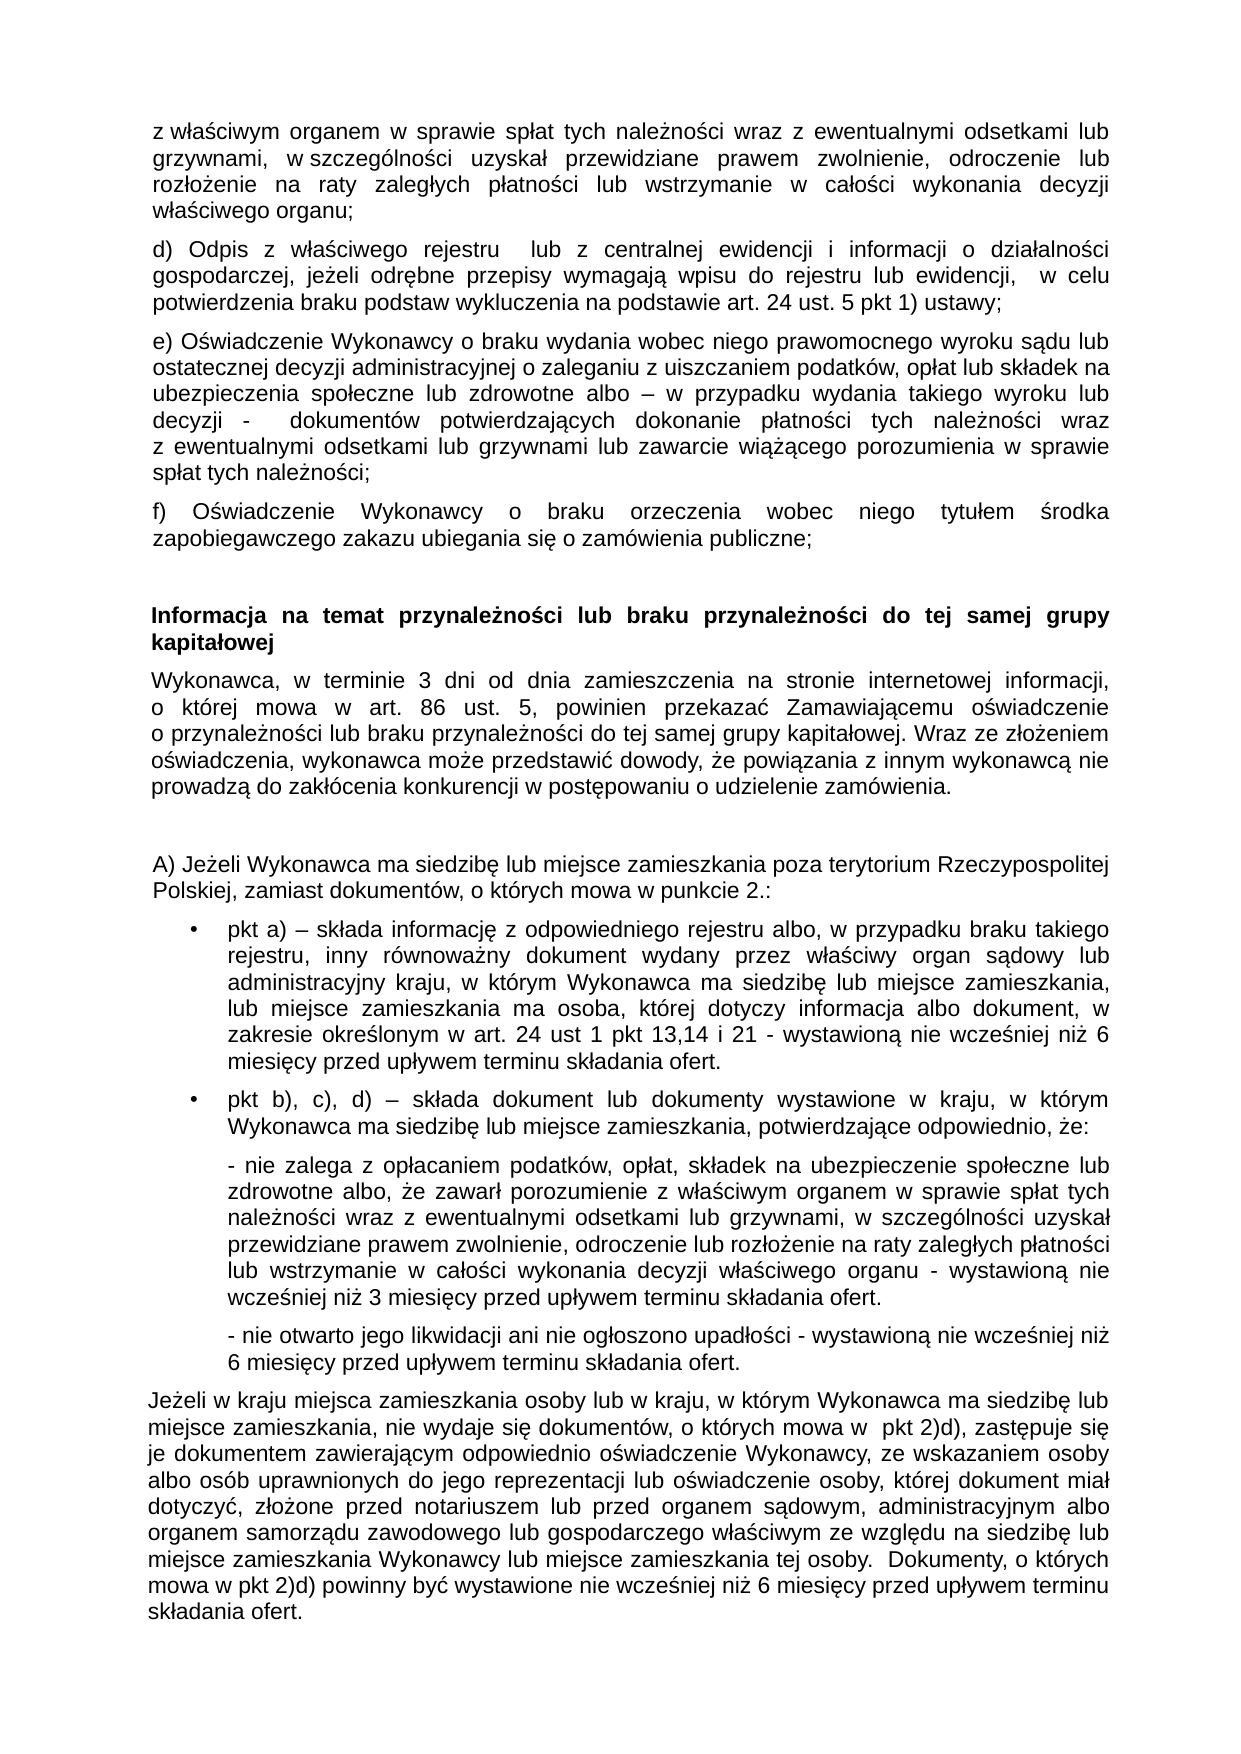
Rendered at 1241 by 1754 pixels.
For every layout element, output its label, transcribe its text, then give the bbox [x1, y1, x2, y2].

list Informacja na temat przynależności lub braku przynależności do tej samej grupy kapitałowej [151, 602, 1110, 655]
list - nie zalega z opłacaniem podatków, opłat, składek na ubezpieczenie społeczne lub zdrowotne albo, że zawarł porozumienie z właściwym organem w sprawie spłat tych należności wraz z ewentualnymi odsetkami lub grzywnami, w szczególności uzyskał przewidziane prawem zwolnienie, odroczenie lub rozłożenie na raty zaległych płatności lub wstrzymanie w całości wykonania decyzji właściwego organu - wystawioną nie wcześniej niż 3 miesięcy przed upływem terminu składania ofert. [190, 1152, 1110, 1310]
text Jeżeli w kraju miejsca zamieszkania osoby lub w kraju, w którym Wykonawca ma siedzibę lub miejsce zamieszkania, nie wydaje się dokumentów, o których mowa w pkt 2)d), zastępuje się je dokumentem zawierającym odpowiednio oświadczenie Wykonawcy, ze wskazaniem osoby albo osób uprawnionych do jego reprezentacji lub oświadczenie osoby, której dokument miał dotyczyć, złożone przed notariuszem lub przed organem sądowym, administracyjnym albo organem samorządu zawodowego lub gospodarczego właściwym ze względu na siedzibę lub miejsce zamieszkania Wykonawcy lub miejsce zamieszkania tej osoby. Dokumenty, o których mowa w pkt 2)d) powinny być wystawione nie wcześniej niż 6 miesięcy przed upływem terminu składania ofert. [148, 1387, 1110, 1625]
text z właściwym organem w sprawie spłat tych należności wraz z ewentualnymi odsetkami lub grzywnami, w szczególności uzyskał przewidziane prawem zwolnienie, odroczenie lub rozłożenie na raty zaległych płatności lub wstrzymanie w całości wykonania decyzji właściwego organu; [152, 118, 1110, 223]
list pkt a) – składa informację z odpowiedniego rejestru albo, w przypadku braku takiego rejestru, inny równoważny dokument wydany przez właściwy organ sądowy lub administracyjny kraju, w którym Wykonawca ma siedzibę lub miejsce zamieszkania, lub miejsce zamieszkania ma osoba, której dotyczy informacja albo dokument, w zakresie określonym w art. 24 ust 1 pkt 13,14 i 21 - wystawioną nie wcześniej niż 6 miesięcy przed upływem terminu składania ofert. [190, 916, 1110, 1074]
text A) Jeżeli Wykonawca ma siedzibę lub miejsce zamieszkania poza terytorium Rzeczypospolitej Polskiej, zamiast dokumentów, o których mowa w punkcie 2.: [152, 851, 1110, 903]
list Wykonawca, w terminie 3 dni od dnia zamieszczenia na stronie internetowej informacji, o której mowa w art. 86 ust. 5, powinien przekazać Zamawiającemu oświadczenie o przynależności lub braku przynależności do tej samej grupy kapitałowej. Wraz ze złożeniem oświadczenia, wykonawca może przedstawić dowody, że powiązania z innym wykonawcą nie prowadzą do zakłócenia konkurencji w postępowaniu o udzielenie zamówienia. [151, 667, 1110, 799]
list e) Oświadczenie Wykonawcy o braku wydania wobec niego prawomocnego wyroku sądu lub ostatecznej decyzji administracyjnej o zaleganiu z uiszczaniem podatków, opłat lub składek na ubezpieczenia społeczne lub zdrowotne albo – w przypadku wydania takiego wyroku lub decyzji - dokumentów potwierdzających dokonanie płatności tych należności wraz z ewentualnymi odsetkami lub grzywnami lub zawarcie wiążącego porozumienia w sprawie spłat tych należności; [152, 328, 1110, 486]
list d) Odpis z właściwego rejestru lub z centralnej ewidencji i informacji o działalności gospodarczej, jeżeli odrębne przepisy wymagają wpisu do rejestru lub ewidencji, w celu potwierdzenia braku podstaw wykluczenia na podstawie art. 24 ust. 5 pkt 1) ustawy; [152, 236, 1110, 315]
list f) Oświadczenie Wykonawcy o braku orzeczenia wobec niego tytułem środka zapobiegawczego zakazu ubiegania się o zamówienia publiczne; [152, 498, 1110, 551]
list - nie otwarto jego likwidacji ani nie ogłoszono upadłości - wystawioną nie wcześniej niż 6 miesięcy przed upływem terminu składania ofert. [190, 1322, 1110, 1375]
list pkt b), c), d) – składa dokument lub dokumenty wystawione w kraju, w którym Wykonawca ma siedzibę lub miejsce zamieszkania, potwierdzające odpowiednio, że: [190, 1086, 1110, 1139]
